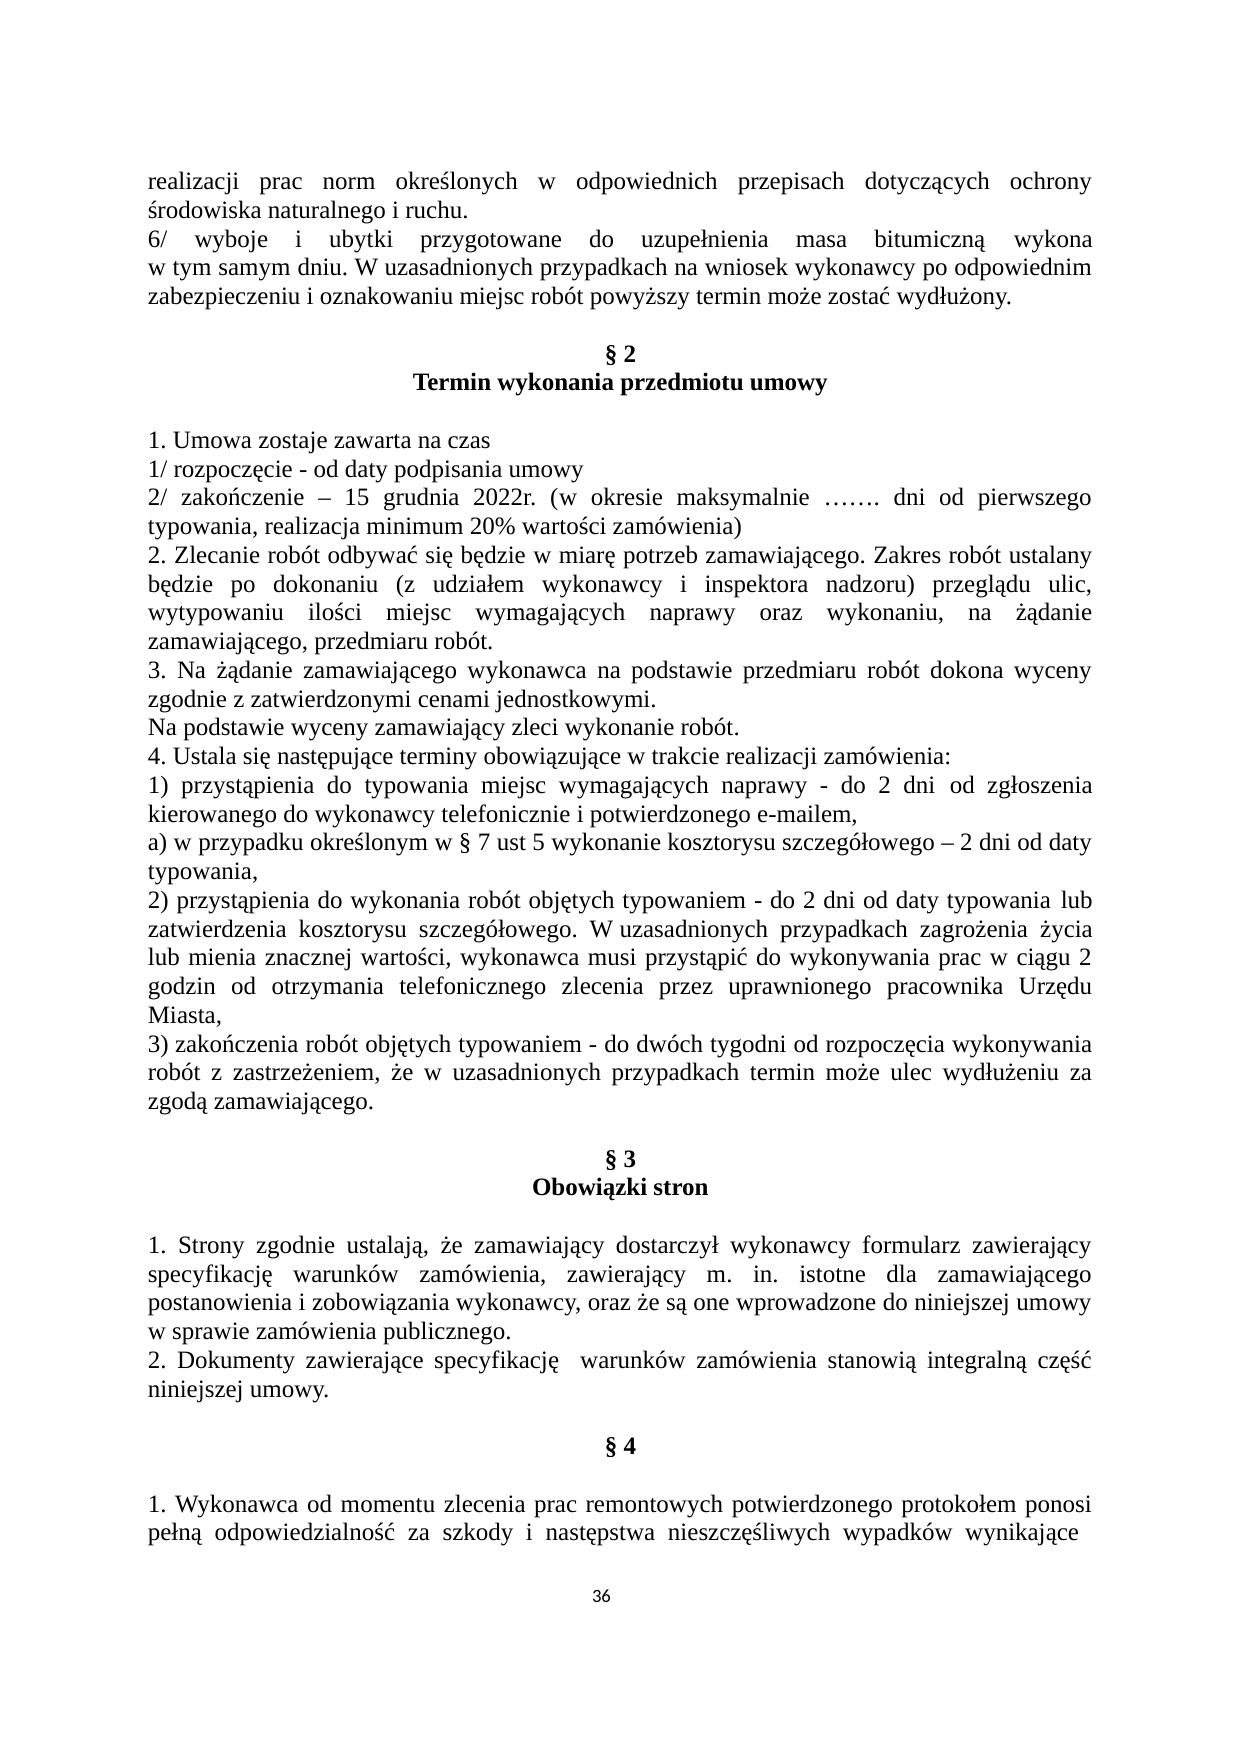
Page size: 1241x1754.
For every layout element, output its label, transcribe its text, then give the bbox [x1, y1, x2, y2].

text 3) zakończenia robót objętych typowaniem - do dwóch tygodni od rozpoczęcia wykonywania robót z zastrzeżeniem, że w uzasadnionych przypadkach termin może ulec wydłużeniu za zgodą zamawiającego. [148, 1029, 1093, 1115]
text a) w przypadku określonym w § 7 ust 5 wykonanie kosztorysu szczegółowego – 2 dni od daty typowania, [148, 827, 1093, 885]
text 2/ zakończenie – 15 grudnia 2022r. (w okresie maksymalnie ……. dni od pierwszego typowania, realizacja minimum 20% wartości zamówienia) [148, 482, 1093, 540]
text Termin wykonania przedmiotu umowy [148, 367, 1093, 396]
text § 4 [148, 1431, 1093, 1460]
text § 2 [148, 339, 1093, 367]
text Obowiązki stron [148, 1172, 1093, 1201]
text Na podstawie wyceny zamawiający zleci wykonanie robót. [148, 712, 1093, 741]
text 1. Wykonawca od momentu zlecenia prac remontowych potwierdzonego protokołem ponosi pełną odpowiedzialność za szkody i następstwa nieszczęśliwych wypadków wynikające [148, 1489, 1093, 1546]
text 2. Zlecanie robót odbywać się będzie w miarę potrzeb zamawiającego. Zakres robót ustalany będzie po dokonaniu (z udziałem wykonawcy i inspektora nadzoru) przeglądu ulic, wytypowaniu ilości miejsc wymagających naprawy oraz wykonaniu, na żądanie zamawiającego, przedmiaru robót. [148, 540, 1093, 655]
text realizacji prac norm określonych w odpowiednich przepisach dotyczących ochrony środowiska naturalnego i ruchu. [148, 166, 1093, 224]
text 1) przystąpienia do typowania miejsc wymagających naprawy - do 2 dni od zgłoszenia kierowanego do wykonawcy telefonicznie i potwierdzonego e-mailem, [148, 770, 1093, 827]
text 1/ rozpoczęcie - od daty podpisania umowy [148, 454, 1093, 482]
text 3. Na żądanie zamawiającego wykonawca na podstawie przedmiaru robót dokona wyceny zgodnie z zatwierdzonymi cenami jednostkowymi. [148, 655, 1093, 712]
text 2) przystąpienia do wykonania robót objętych typowaniem - do 2 dni od daty typowania lub zatwierdzenia kosztorysu szczegółowego. W uzasadnionych przypadkach zagrożenia życia lub mienia znacznej wartości, wykonawca musi przystąpić do wykonywania prac w ciągu 2 godzin od otrzymania telefonicznego zlecenia przez uprawnionego pracownika Urzędu Miasta, [148, 885, 1093, 1029]
text 1. Strony zgodnie ustalają, że zamawiający dostarczył wykonawcy formularz zawierający specyfikację warunków zamówienia, zawierający m. in. istotne dla zamawiającego postanowienia i zobowiązania wykonawcy, oraz że są one wprowadzone do niniejszej umowy w sprawie zamówienia publicznego. [148, 1230, 1093, 1345]
text § 3 [148, 1144, 1093, 1172]
text 2. Dokumenty zawierające specyfikację warunków zamówienia stanowią integralną część niniejszej umowy. [148, 1345, 1093, 1402]
text 1. Umowa zostaje zawarta na czas [148, 425, 1093, 454]
text 6/ wyboje i ubytki przygotowane do uzupełnienia masa bitumiczną wykona w tym samym dniu. W uzasadnionych przypadkach na wniosek wykonawcy po odpowiednim zabezpieczeniu i oznakowaniu miejsc robót powyższy termin może zostać wydłużony. [148, 224, 1093, 310]
text 4. Ustala się następujące terminy obowiązujące w trakcie realizacji zamówienia: [148, 741, 1093, 770]
